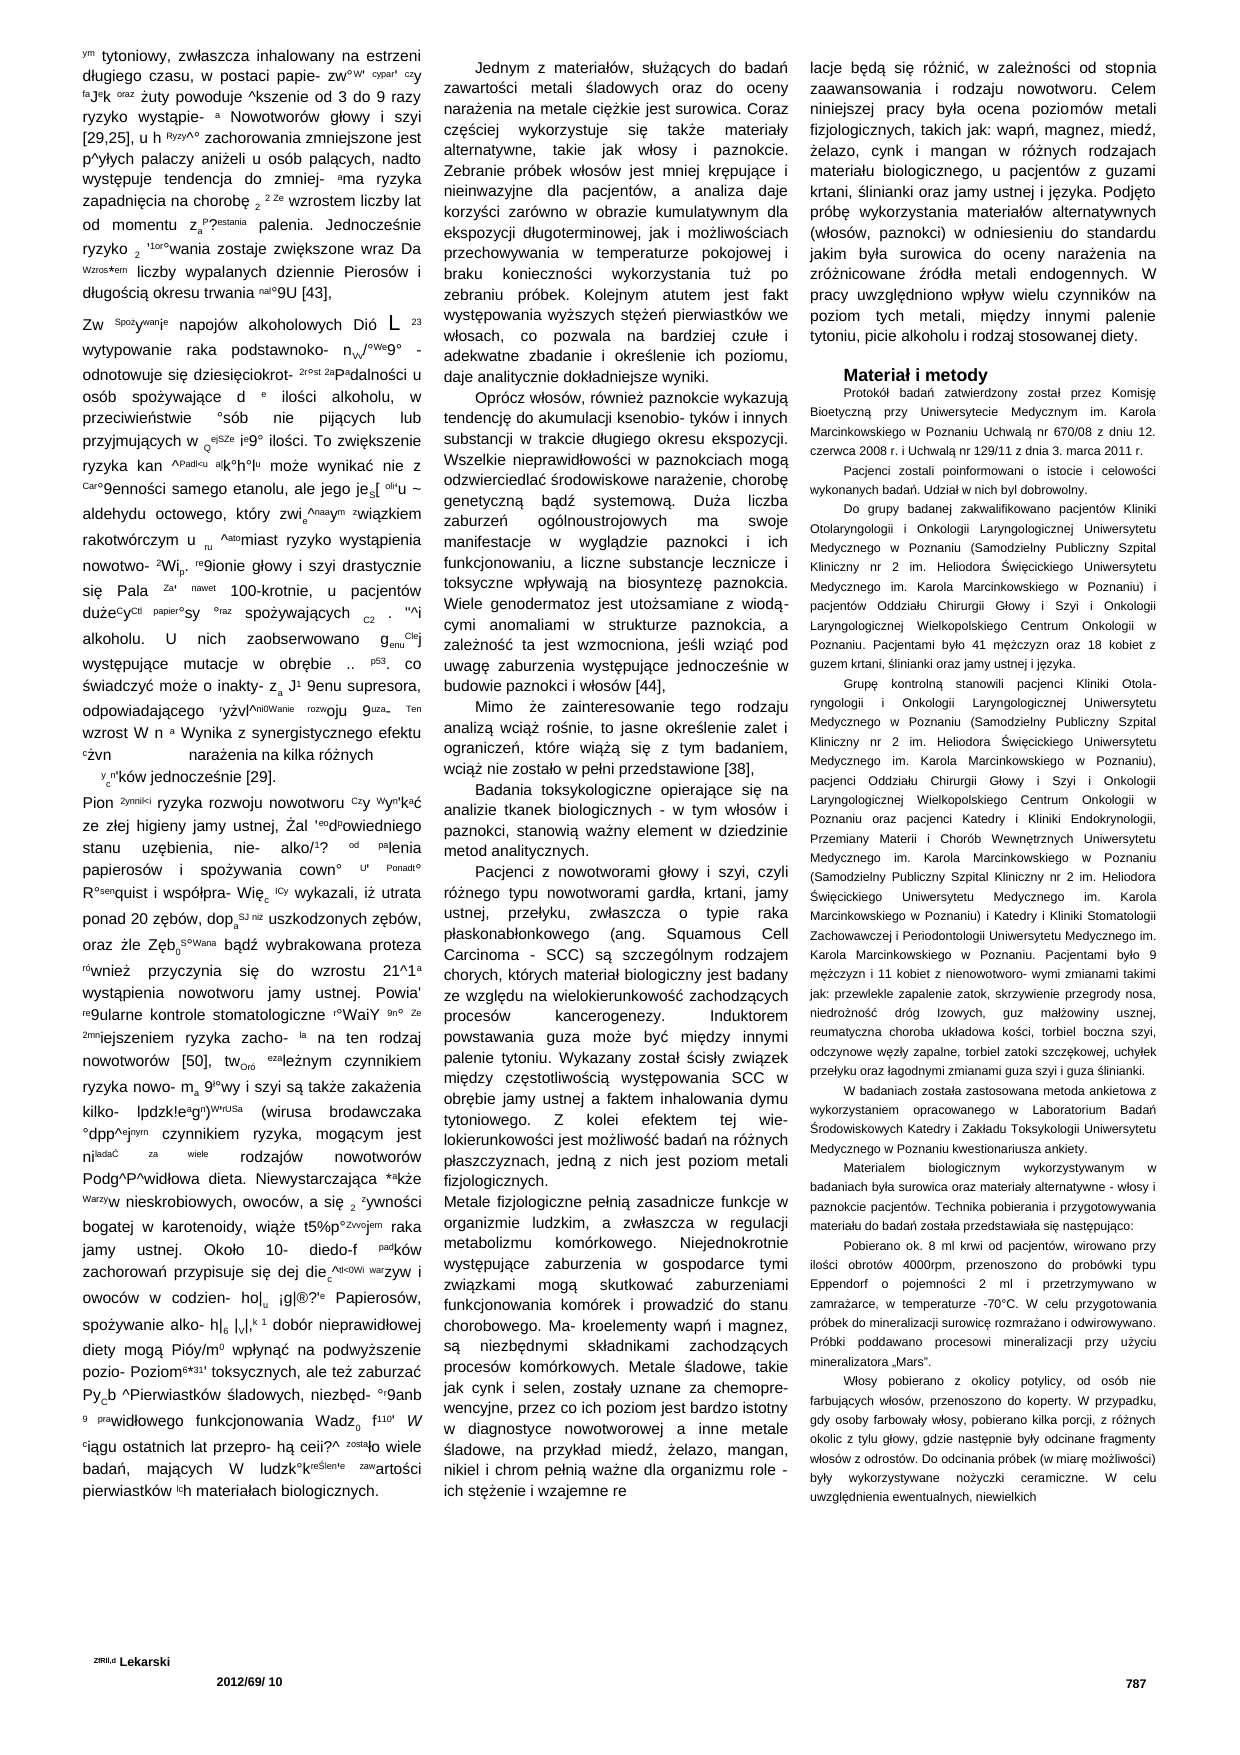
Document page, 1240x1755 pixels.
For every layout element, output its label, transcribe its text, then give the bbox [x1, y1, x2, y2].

text lacje będą się różnić, w zależności od stop­nia zaawansowania i rodzaju nowotworu. Celem niniejszej pracy była ocena pozio­mów metali fizjologicznych, takich jak: wapń, magnez, miedź, żelazo, cynk i mangan w różnych rodzajach materiału biologicznego, u pacjentów z guzami krtani, ślinianki oraz jamy ustnej i języka. Podjęto próbę wyko­rzystania materiałów alternatywnych (wło­sów, paznokci) w odniesieniu do standardu jakim była surowica do oceny narażenia na zróżnicowane źródła metali endogen­nych. W pracy uwzględniono wpływ wielu czynników na poziom tych metali, między innymi palenie tytoniu, picie alkoholu i rodzaj stosowanej diety. [810, 59, 1156, 345]
text Pobierano ok. 8 ml krwi od pacjentów, wirowano przy ilości obrotów 4000rpm, przenoszono do probówki typu Eppendorf o pojemności 2 ml i przetrzymywano w zamrażarce, w temperaturze -70°C. W celu przygoto­wania próbek do mineralizacji surowicę rozmrażano i odwirowywano. Próbki poddawano procesowi minerali­zacji przy użyciu mineralizatora „Mars”. [810, 1238, 1156, 1369]
text ym tytoniowy, zwłaszcza inhalowany na estrzeni długiego czasu, w postaci papie- zw°W' cypar' czy faJek oraz żuty powoduje ^kszenie od 3 do 9 razy ryzyko wystąpie- a Nowotworów głowy i szyi [29,25], u h Ryzy^° zachorowania zmniejszone jest p^yłych palaczy aniżeli u osób palących, nadto występuje tendencja do zmniej- ama ryzyka zapadnięcia na chorobę 2 2 Ze wzrostem liczby lat od momentu zaP?estania palenia. Jednocześnie ryzyko 2 ’1or°wania zostaje zwiększone wraz Da Wzros*ern liczby wypalanych dziennie Pierosów i długością okresu trwania nal°9U [43], [82, 46, 421, 302]
text 787 [1126, 1677, 1156, 1691]
subtitle Materiał i metody [810, 366, 1156, 386]
text Do grupy badanej zakwalifikowano pacjentów Kliniki Otolaryngologii i Onkologii Laryngologicznej Uniwersytetu Medycznego w Poznaniu (Samodzielny Publiczny Szpital Kliniczny nr 2 im. Heliodora Święcickiego Uniwersytetu Medycznego im. Karola Marcinkowskiego w Poznaniu) i pacjentów Oddziału Chirurgii Głowy i Szyi i Onkologii Laryngologicznej Wielkopolskiego Centrum Onkologii w Poznaniu. Pacjentami było 41 mężczyzn oraz 18 kobiet z guzem krtani, ślinianki oraz jamy ustnej i języka. [810, 502, 1156, 671]
text Grupę kontrolną stanowili pacjenci Kliniki Otola­ryngologii i Onkologii Laryngologicznej Uniwersytetu Medycznego w Poznaniu (Samodzielny Publiczny Szpital Kliniczny nr 2 im. Heliodora Święcickiego Uniwersytetu Medycznego im. Karola Marcinkowskiego w Poznaniu), pacjenci Oddziału Chirurgii Głowy i Szyi i Onkologii Laryngologicznej Wielkopolskiego Centrum Onkologii w Poznaniu oraz pacjenci Katedry i Kliniki Endokrynologii, Przemiany Materii i Chorób Wewnętrznych Uniwersytetu Medycznego im. Karola Marcinkowskiego w Poznaniu (Samodzielny Publiczny Szpital Kliniczny nr 2 im. Heliodora Święcickiego Uniwersytetu Medycznego im. Karola Marcinkowskiego w Poznaniu) i Katedry i Kliniki Stomatologii Zachowawczej i Periodontologii Uniwersyte­tu Medycznego im. Karola Marcinkowskiego w Poznaniu. Pacjentami było 9 mężczyzn i 11 kobiet z nienowotworo- wymi zmianami takimi jak: przewlekle zapalenie zatok, skrzywienie przegrody nosa, niedrożność dróg Izowych, guz małżowiny usznej, reumatyczna choroba układowa kości, torbiel boczna szyi, odczynowe węzły zapalne, tor­biel zatoki szczękowej, uchyłek przełyku oraz łagodnymi zmianami guza szyi i guza ślinianki. [810, 676, 1156, 1078]
text Metale fizjologiczne pełnią zasadnicze funkcje w organizmie ludzkim, a zwłaszcza w regulacji metabolizmu komórkowego. Niejednokrotnie występujące zaburzenia w gospodarce tymi związkami mogą skutko­wać zaburzeniami funkcjonowania komórek i prowadzić do stanu chorobowego. Ma- kroelementy wapń i magnez, są niezbęd­nymi składnikami zachodzących procesów komórkowych. Metale śladowe, takie jak cynk i selen, zostały uznane za chemopre- wencyjne, przez co ich poziom jest bardzo istotny w diagnostyce nowotworowej a inne metale śladowe, na przykład miedź, żelazo, mangan, nikiel i chrom pełnią ważne dla organizmu role - ich stężenie i wzajemne re­ [443, 1193, 788, 1499]
text Mimo że zainteresowanie tego rodzaju analizą wciąż rośnie, to jasne określenie zalet i ograniczeń, które wiążą się z tym badaniem, wciąż nie zostało w pełni przed­stawione [38], [443, 698, 788, 778]
text Materialem biologicznym wykorzystywanym w badaniach była surowica oraz materiały alternatywne - włosy i paznokcie pacjentów. Technika pobierania i przygotowywania materiału do badań została przedsta­wiała się następująco: [810, 1161, 1156, 1233]
text ycn'ków jednocześnie [29]. [82, 768, 421, 789]
text Jednym z materiałów, służących do badań zawartości metali śladowych oraz do oceny narażenia na metale ciężkie jest suro­wica. Coraz częściej wykorzystuje się także materiały alternatywne, takie jak włosy i pa­znokcie. Zebranie próbek włosów jest mniej krępujące i nieinwazyjne dla pacjentów, a analiza daje korzyści zarówno w obrazie kumulatywnym dla ekspozycji długotermino­wej, jak i możliwościach przechowywania w temperaturze pokojowej i braku konieczno­ści wykorzystania tuż po zebraniu próbek. Kolejnym atutem jest fakt występowania wyższych stężeń pierwiastków we włosach, co pozwala na bardziej czułe i adekwatne zbadanie i określenie ich poziomu, daje analitycznie dokładniejsze wyniki. [443, 58, 788, 386]
text 2012/69/ 10 [216, 1675, 314, 1689]
text ZfRll,d Lekarski [93, 1655, 214, 1669]
text Oprócz włosów, również paznokcie wykazują tendencję do akumulacji ksenobio- tyków i innych substancji w trakcie długiego okresu ekspozycji. Wszelkie nieprawidłowo­ści w paznokciach mogą odzwierciedlać śro­dowiskowe narażenie, chorobę genetyczną bądź systemową. Duża liczba zaburzeń ogólnoustrojowych ma swoje manifestacje w wyglądzie paznokci i ich funkcjonowaniu, a liczne substancje lecznicze i toksyczne wpływają na biosyntezę paznokcia. Wiele genodermatoz jest utożsamiane z wiodą­cymi anomaliami w strukturze paznokcia, a zależność ta jest wzmocniona, jeśli wziąć pod uwagę zaburzenia występujące jedno­cześnie w budowie paznokci i włosów [44], [443, 388, 788, 695]
text Pacjenci zostali poinformowani o istocie i celowości wykonanych badań. Udział w nich byl dobrowolny. [810, 463, 1156, 497]
text Włosy pobierano z okolicy potylicy, od osób nie farbujących włosów, przenoszono do koperty. W przypad­ku, gdy osoby farbowały włosy, pobierano kilka porcji, z różnych okolic z tylu głowy, gdzie następnie były odcinane fragmenty włosów z odrostów. Do odcinania próbek (w miarę możliwości) były wykorzystywane nożyczki cera­miczne. W celu uwzględnienia ewentualnych, niewielkich [810, 1374, 1156, 1504]
text Pion 2ynnil<i ryzyka rozwoju nowotworu Czy Wyn'kać ze złej higieny jamy ustnej, Żal 'eodpowiedniego stanu uzębienia, nie- alko/1? od palenia papierosów i spożywania cown° U' Ponadt° R°senquist i współpra- Więc ICy wykazali, iż utrata ponad 20 zębów, dopaSJ niż uszkodzonych zębów, oraz żle Zęb0S°Wana bądź wybrakowana proteza również przyczynia się do wzrostu 21^1a wystąpienia nowotworu jamy ustnej. Powia' re9ularne kontrole stomatologiczne r°WaiY 9n° Ze 2mniejszeniem ryzyka zacho- la na ten rodzaj nowotworów [50], twOró ezależnym czynnikiem ryzyka nowo- ma 9ł°wy i szyi są także zakażenia kilko- lpdzk!eagn)W'rUSa (wirusa brodawczaka °dpp^ejnyrn czynnikiem ryzyka, mogącym jest niladaĆ za wiele rodzajów nowotworów Podg^P^widłowa dieta. Niewystarczająca *akże Warzyw nieskrobiowych, owoców, a się 2 zywności bogatej w karotenoidy, wiąże t5%p°Zvvojern raka jamy ustnej. Około 10- diedo-f padków zachorowań przypisuje się dej diec^tl<0Wi warzyw i owoców w codzien- ho|u ¡g|®?'e Papierosów, spożywanie alko- h|6 |V|,k 1 dobór nieprawidłowej diety mogą Pióy/m0 wpłynąć na podwyższenie pozio- Poziom6*31' toksycznych, ale też zaburzać PyCb ^Pierwiastków śladowych, niezbęd- °r9anb 9 prawidłowego funkcjonowania Wadz0 f110' W ciągu ostatnich lat przepro- hą ceii?^ zostało wiele badań, mających W ludzk°kreŚlen'e zawartości pierwiastków lch materiałach biologicznych. [82, 794, 421, 1500]
text Zw Spożywanie napojów alkoholowych Dió l 23 wytypowanie raka podstawnoko- nVv/°We9° - odnotowuje się dziesięciokrot- 2r°st 2aPadalności u osób spożywające d e ilości alkoholu, w przeciwieństwie °sób nie pijących lub przyjmujących w QejSZe ie9° ilości. To zwiększenie ryzyka kan ^Padl<u a|k°h°lu może wynikać nie z Car°9enności samego etanolu, ale jego jeS[ oli‘u ~ aldehydu octowego, który zwie^naaym związkiem rakotwórczym u ru ^atomiast ryzyko wystąpienia nowotwo- 2Wip. re9ionie głowy i szyi drastycznie się Pala Za' nawet 100-krotnie, u pacjentów dużeCyCtl papier°sy °raz spożywających C2 . "^i alkoholu. U nich zaobserwowano genuClej występujące mutacje w obrębie .. p53. co świadczyć może o inakty- za J1 9enu supresora, odpowiadającego ryżvl^ni0Wanie rozwoju 9uza- Ten wzrost W n a Wynika z synergistycznego efektu cżvn narażenia na kilka różnych [82, 304, 421, 764]
text Pacjenci z nowotworami głowy i szyi, czyli różnego typu nowotworami gardła, krtani, jamy ustnej, przełyku, zwłaszcza o typie raka płaskonabłonkowego (ang. Squamous Cell Carcinoma - SCC) są szcze­gólnym rodzajem chorych, których materiał biologiczny jest badany ze względu na wielokierunkowość zachodzących procesów kancerogenezy. Induktorem powstawania guza może być między innymi palenie tytoniu. Wykazany został ścisły związek między częstotliwością występowania SCC w obrębie jamy ustnej a faktem inhalowania dymu tytoniowego. Z kolei efektem tej wie- lokierunkowości jest możliwość badań na różnych płaszczyznach, jedną z nich jest poziom metali fizjologicznych. [443, 863, 788, 1190]
text W badaniach została zastosowana metoda ankie­towa z wykorzystaniem opracowanego w Laboratorium Badań Środowiskowych Katedry i Zakładu Toksykologii Uniwersytetu Medycznego w Poznaniu kwestionariusza ankiety. [810, 1083, 1156, 1156]
text Badania toksykologiczne opierające się na analizie tkanek biologicznych - w tym włosów i paznokci, stanowią ważny element w dziedzinie metod analitycznych. [443, 780, 788, 860]
text Protokół badań zatwierdzony został przez Komisję Bioetyczną przy Uniwersytecie Medycznym im. Karola Marcinkowskiego w Poznaniu Uchwalą nr 670/08 z dniu 12. czerwca 2008 r. i Uchwalą nr 129/11 z dnia 3. marca 2011 r. [810, 386, 1156, 458]
